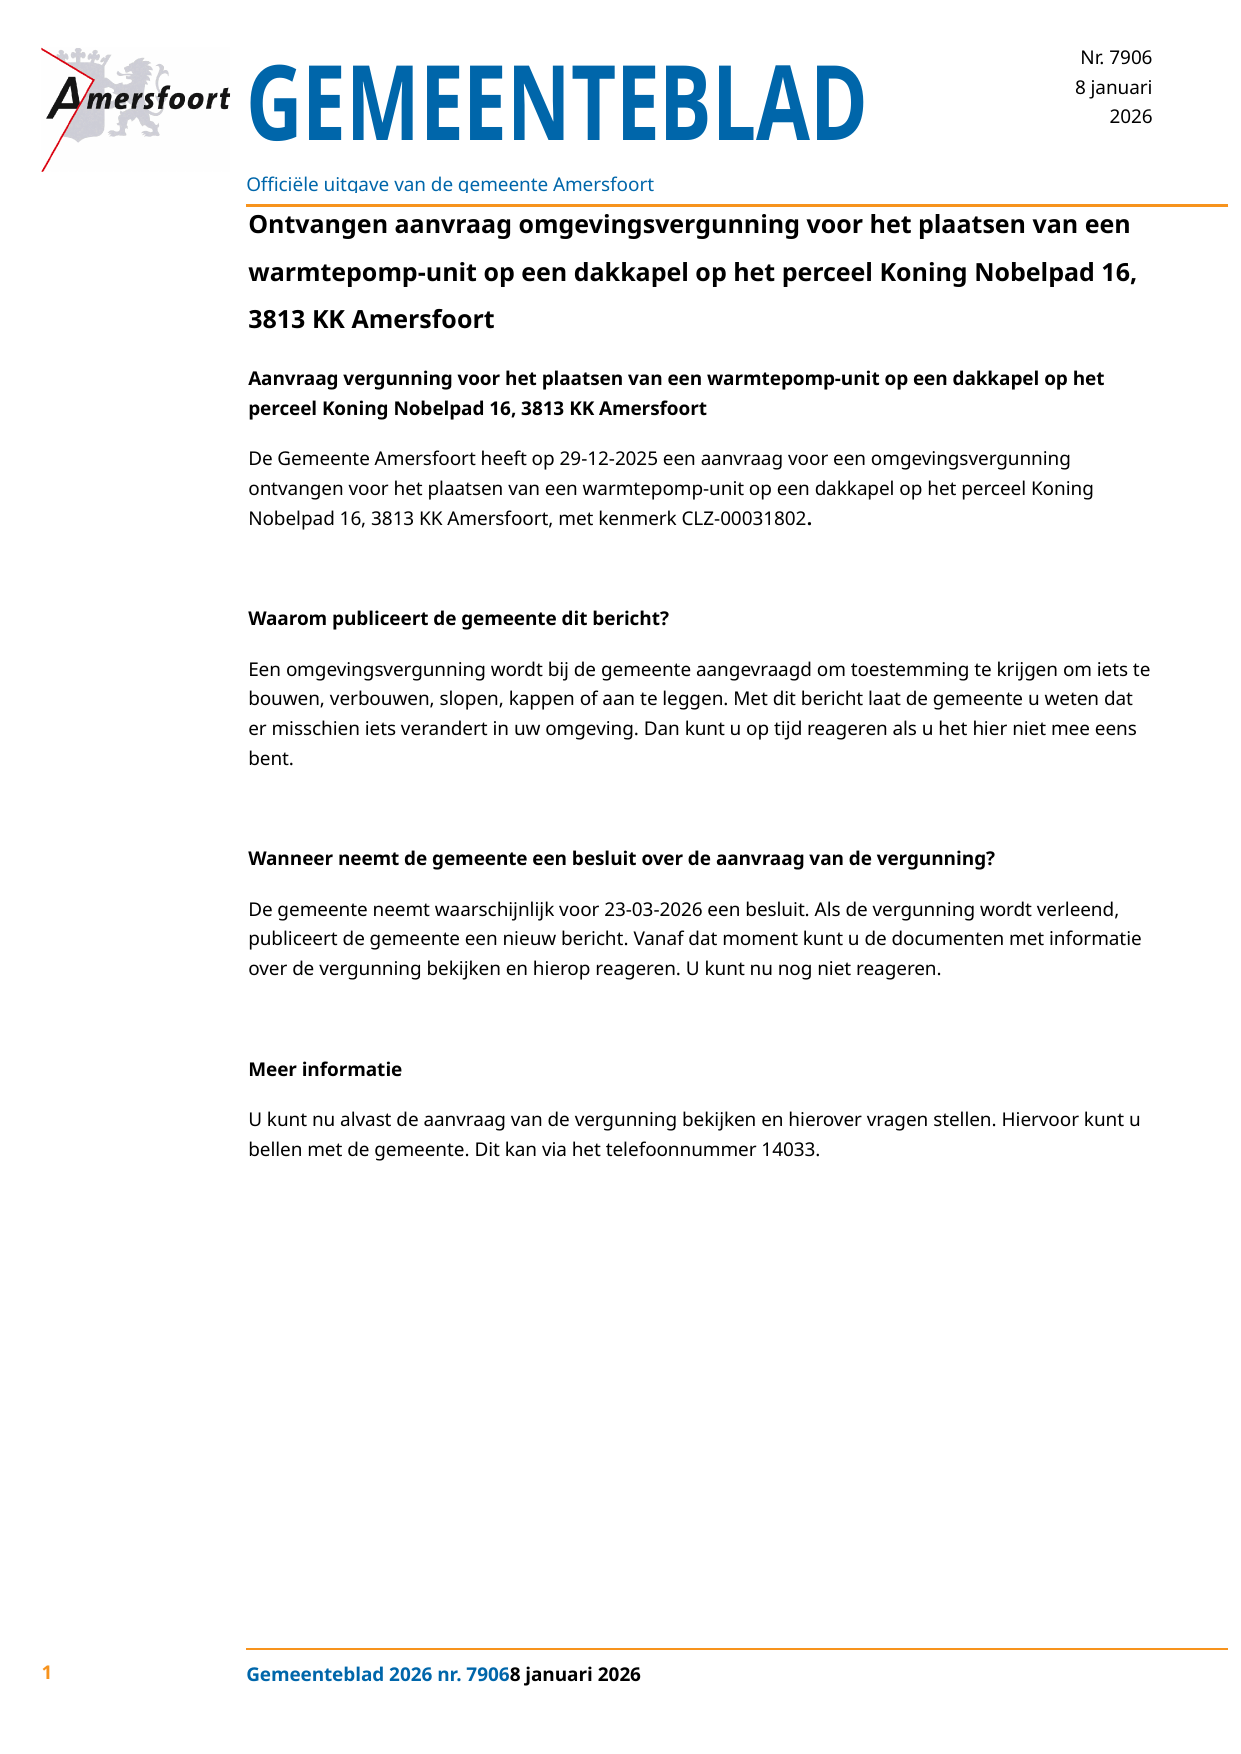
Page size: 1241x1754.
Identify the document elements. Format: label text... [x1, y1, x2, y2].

text De gemeente neemt waarschijnlijk voor 23-03-2026 een besluit. Als de vergunning wordt verleend, publiceert de gemeente een nieuw bericht. Vanaf dat moment kunt u de documenten met informatie over de vergunning bekijken en hierop reageren. U kunt nu nog niet reageren. [248, 896, 1152, 981]
text Ontvangen aanvraag omgevingsvergunning voor het plaatsen van een warmtepomp-unit op een dakkapel op het perceel Koning Nobelpad 16, 3813 KK Amersfoort [248, 207, 1152, 336]
text Een omgevingsvergunning wordt bij de gemeente aangevraagd om toestemming te krijgen om iets te bouwen, verbouwen, slopen, kappen of aan te leggen. Met dit bericht laat de gemeente u weten dat er misschien iets verandert in uw omgeving. Dan kunt u op tijd reageren als u het hier niet mee eens bent. [248, 656, 1152, 770]
text U kunt nu alvast de aanvraag van de vergunning bekijken en hierover vragen stellen. Hiervoor kunt u bellen met de gemeente. Dit kan via het telefoonnummer 14033. [248, 1106, 1152, 1162]
text Waarom publiceert de gemeente dit bericht? [248, 606, 1152, 631]
picture [41, 47, 231, 172]
text Aanvraag vergunning voor het plaatsen van een warmtepomp-unit op een dakkapel op het perceel Koning Nobelpad 16, 3813 KK Amersfoort [248, 366, 1152, 421]
text Meer informatie [248, 1056, 1152, 1082]
text De Gemeente Amersfoort heeft op 29-12-2025 een aanvraag voor een omgevingsvergunning ontvangen voor het plaatsen van een warmtepomp-unit op een dakkapel op het perceel Koning Nobelpad 16, 3813 KK Amersfoort, met kenmerk CLZ-00031802. [248, 446, 1152, 530]
text Wanneer neemt de gemeente een besluit over de aanvraag van de vergunning? [248, 846, 1152, 871]
